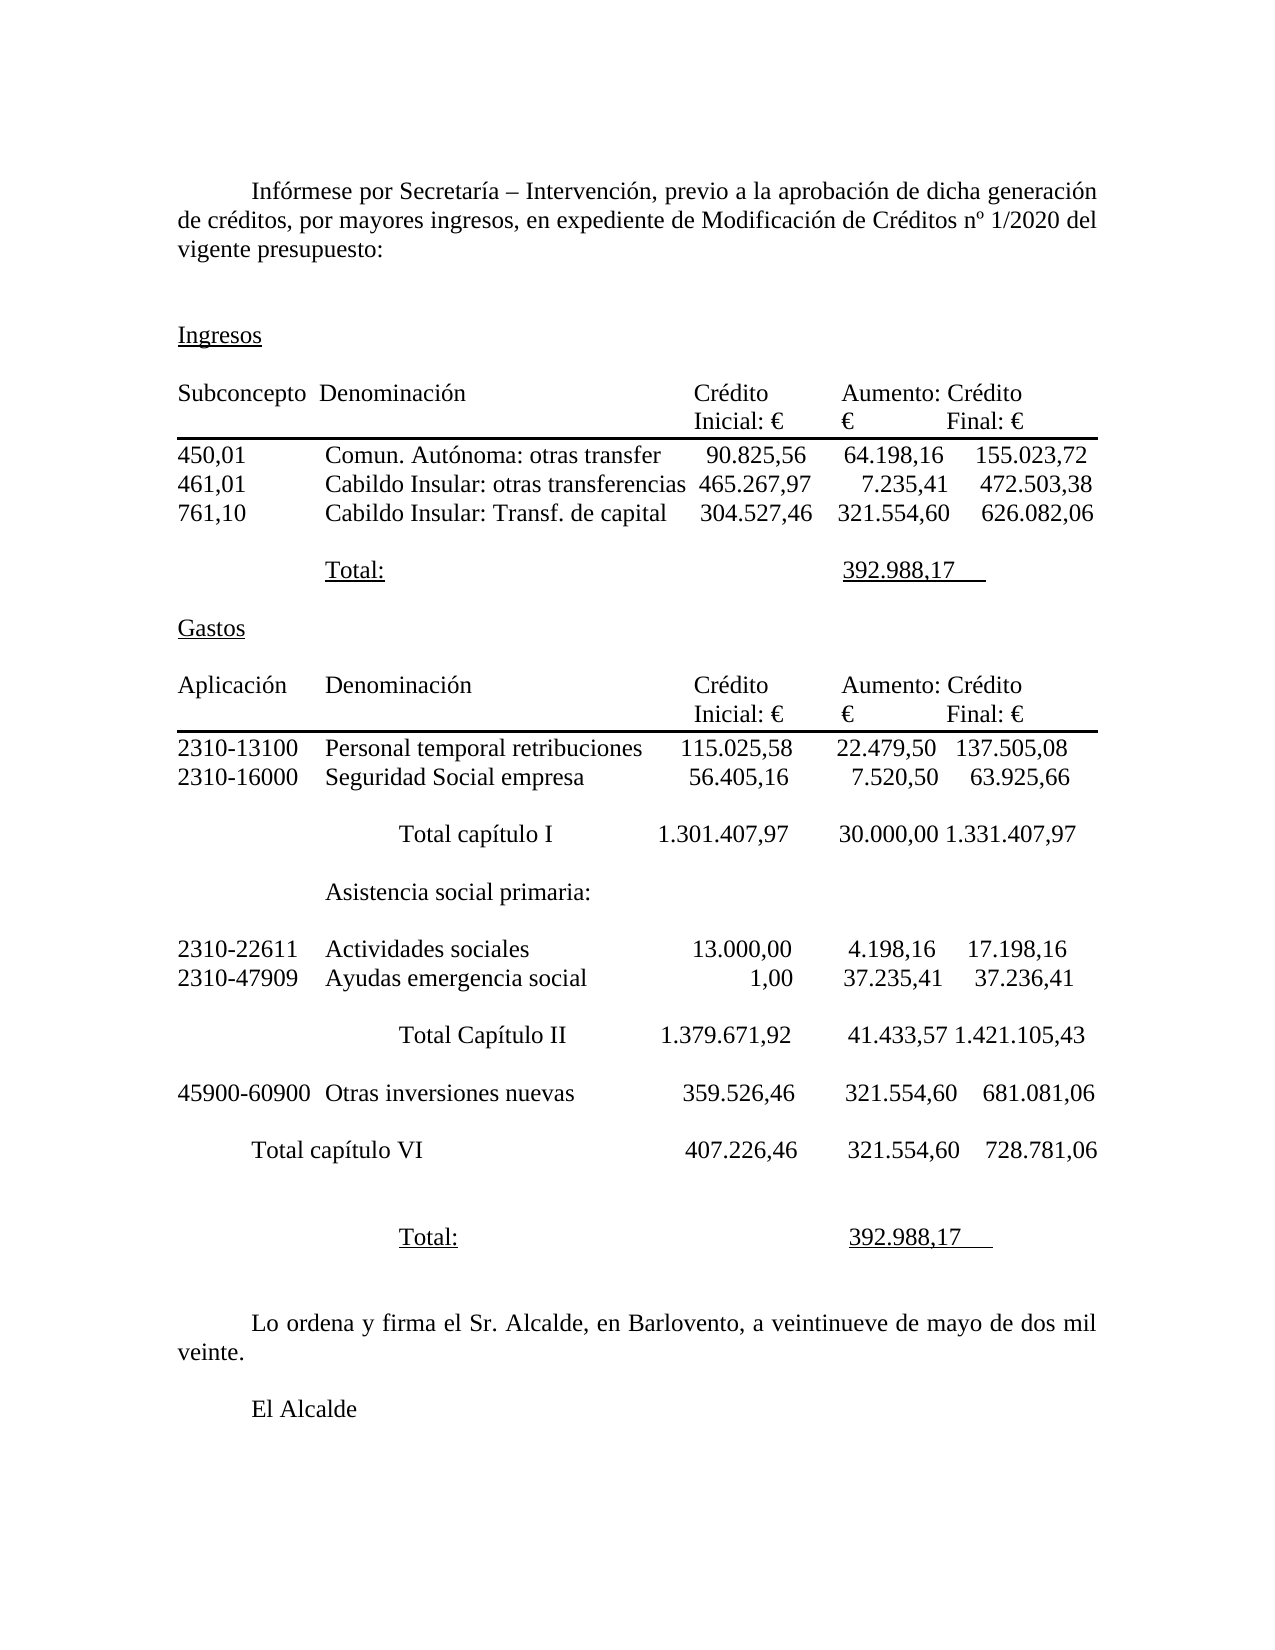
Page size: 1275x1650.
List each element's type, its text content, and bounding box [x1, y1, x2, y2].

text 45900-60900 Otras inversiones nuevas 359.526,46 321.554,60 681.081,06 [177, 1078, 1098, 1107]
text Ingresos [177, 320, 1098, 349]
text Subconcepto Denominación Crédito Aumento: Crédito [177, 378, 1098, 406]
text Total capítulo VI 407.226,46 321.554,60 728.781,06 [251, 1136, 1098, 1164]
text El Alcalde [177, 1394, 1098, 1423]
text Inicial: € € Final: € [177, 699, 1098, 730]
text 2310-47909 Ayudas emergencia social 1,00 37.235,41 37.236,41 [177, 963, 1098, 992]
text Gastos [177, 613, 1098, 642]
text Aplicación Denominación Crédito Aumento: Crédito [177, 670, 1098, 699]
text 2310-13100 Personal temporal retribuciones 115.025,58 22.479,50 137.505,08 [177, 733, 1098, 762]
text Total: 392.988,17 [251, 555, 1098, 584]
text Lo ordena y firma el Sr. Alcalde, en Barlovento, a veintinueve de mayo de dos mil veinte. [177, 1308, 1098, 1366]
text 761,10 Cabildo Insular: Transf. de capital 304.527,46 321.554,60 626.082,06 [177, 498, 1098, 527]
text Total: 392.988,17 [251, 1222, 1098, 1251]
text 2310-16000 Seguridad Social empresa 56.405,16 7.520,50 63.925,66 [177, 762, 1098, 791]
text 461,01 Cabildo Insular: otras transferencias 465.267,97 7.235,41 472.503,38 [177, 469, 1098, 498]
text Asistencia social primaria: [177, 877, 1098, 906]
text Total capítulo I 1.301.407,97 30.000,00 1.331.407,97 [325, 819, 1098, 848]
text Inicial: € € Final: € [177, 406, 1098, 437]
text Total Capítulo II 1.379.671,92 41.433,57 1.421.105,43 [325, 1021, 1098, 1049]
text Infórmese por Secretaría – Intervención, previo a la aprobación de dicha generación de créditos, por mayores ingresos, en expediente de Modificación de Créditos nº 1/2020 del vigente presupuesto: [177, 176, 1098, 263]
text 2310-22611 Actividades sociales 13.000,00 4.198,16 17.198,16 [177, 934, 1098, 963]
text 450,01 Comun. Autónoma: otras transfer 90.825,56 64.198,16 155.023,72 [177, 440, 1098, 469]
